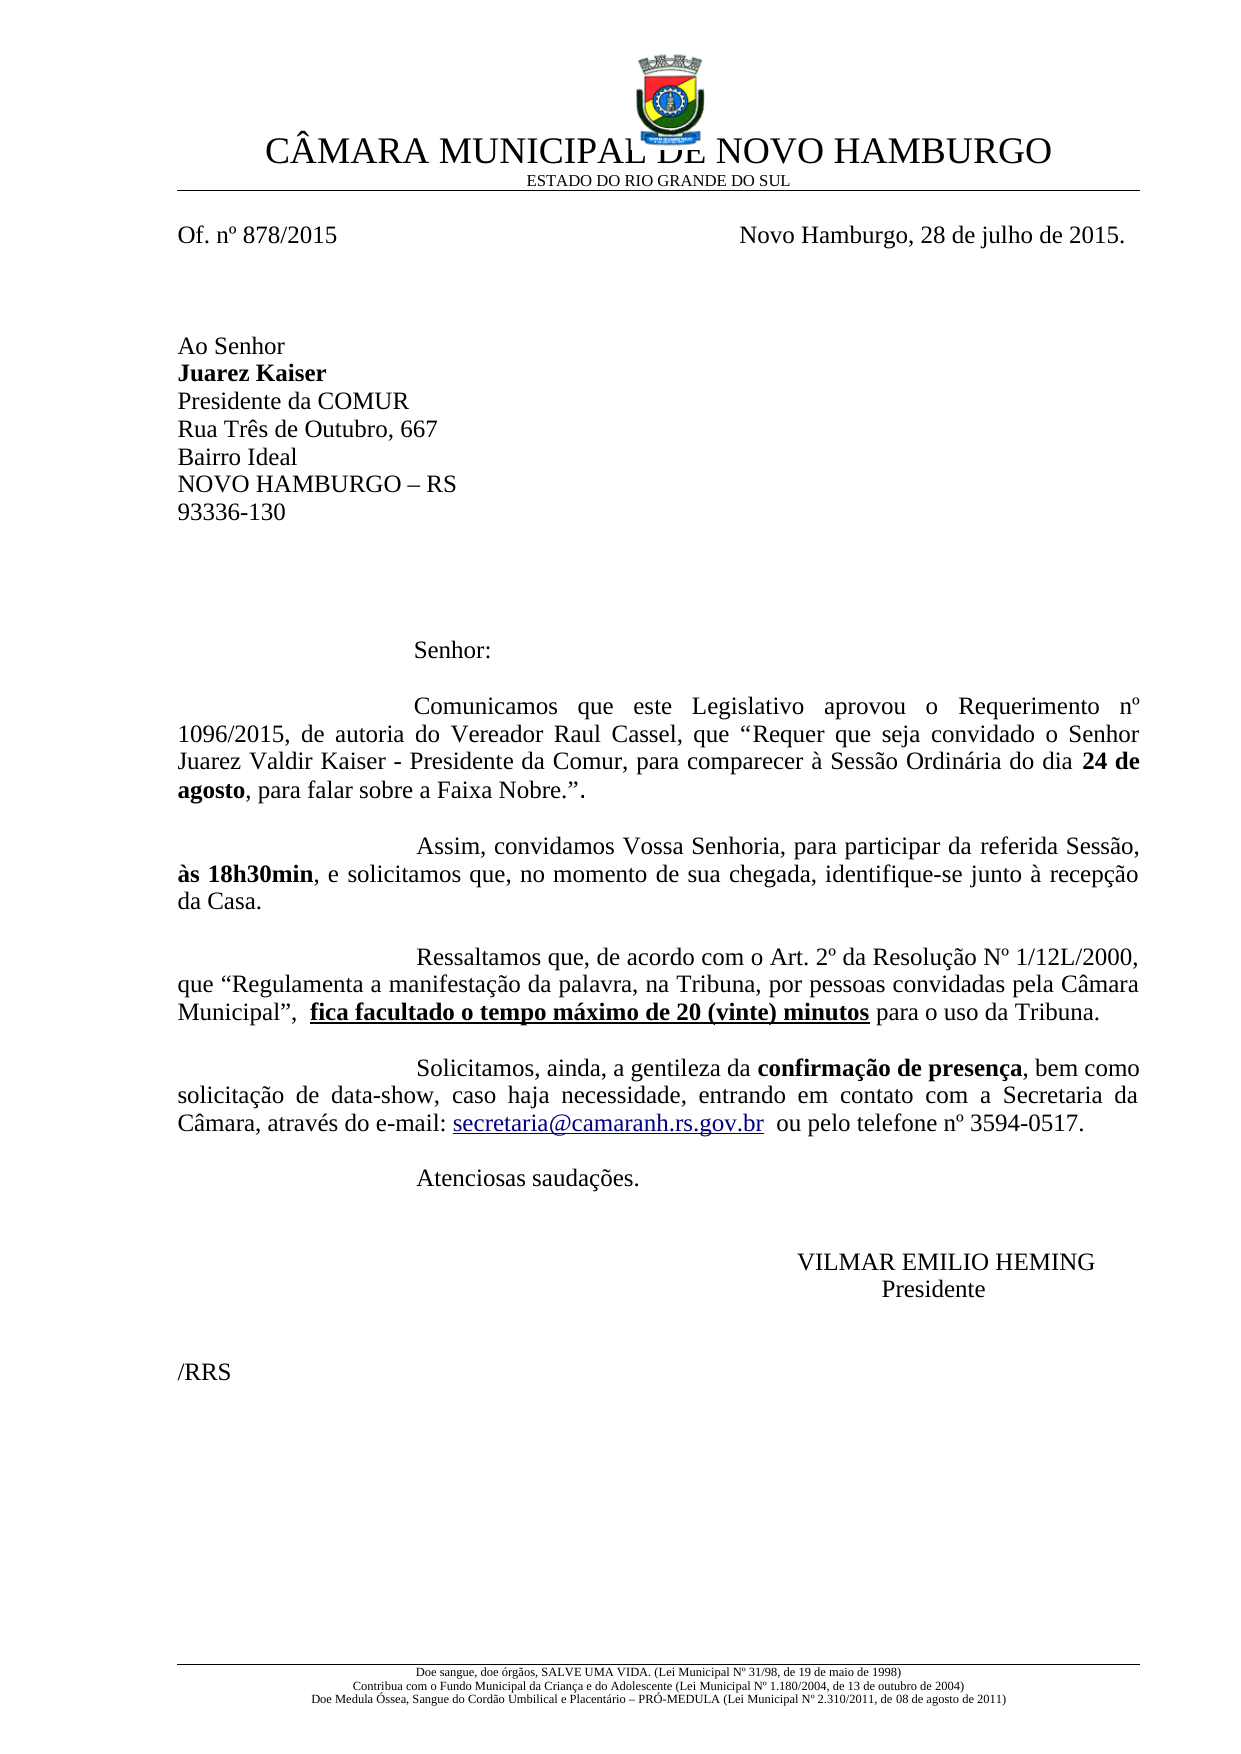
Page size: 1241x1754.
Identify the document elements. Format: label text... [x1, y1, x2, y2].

picture [630, 47, 708, 150]
text Comunicamos que este Legislativo aprovou o Requerimento nº 1096/2015, de autoria do Vereador Raul Cassel, que “Requer que seja convidado o Senhor Juarez Valdir Kaiser - Presidente da Comur, para comparecer à Sessão Ordinária do dia 24 de agosto, para falar sobre a Faixa Nobre.”. [177, 692, 1140, 804]
text Senhor: [177, 637, 1140, 664]
text Of. nº 878/2015 Novo Hamburgo, 28 de julho de 2015. [177, 221, 1140, 249]
text Ressaltamos que, de acordo com o Art. 2º da Resolução Nº 1/12L/2000, que “Regulamenta a manifestação da palavra, na Tribuna, por pessoas convidadas pela Câmara Municipal”, fica facultado o tempo máximo de 20 (vinte) minutos para o uso da Tribuna. [177, 943, 1140, 1026]
text Bairro Ideal [177, 443, 1140, 470]
text Assim, convidamos Vossa Senhoria, para participar da referida Sessão, às 18h30min, e solicitamos que, no momento de sua chegada, identifique-se junto à recepção da Casa. [177, 832, 1140, 915]
text Atenciosas saudações. [177, 1164, 1140, 1192]
text Ao Senhor [177, 332, 1140, 359]
text Presidente da COMUR [177, 387, 1140, 415]
text Presidente [177, 1275, 1140, 1303]
text Solicitamos, ainda, a gentileza da confirmação de presença, bem como solicitação de data-show, caso haja necessidade, entrando em contato com a Secretaria da Câmara, através do e-mail: secretaria@camaranh.rs.gov.br ou pelo telefone nº 3594-0517. [177, 1054, 1140, 1137]
text /RRS [177, 1358, 1140, 1386]
text VILMAR EMILIO HEMING [797, 1248, 1140, 1275]
text 93336-130 [177, 498, 1140, 526]
text Juarez Kaiser [177, 359, 1140, 387]
text NOVO HAMBURGO – RS [177, 470, 1140, 498]
text Rua Três de Outubro, 667 [177, 415, 1140, 443]
